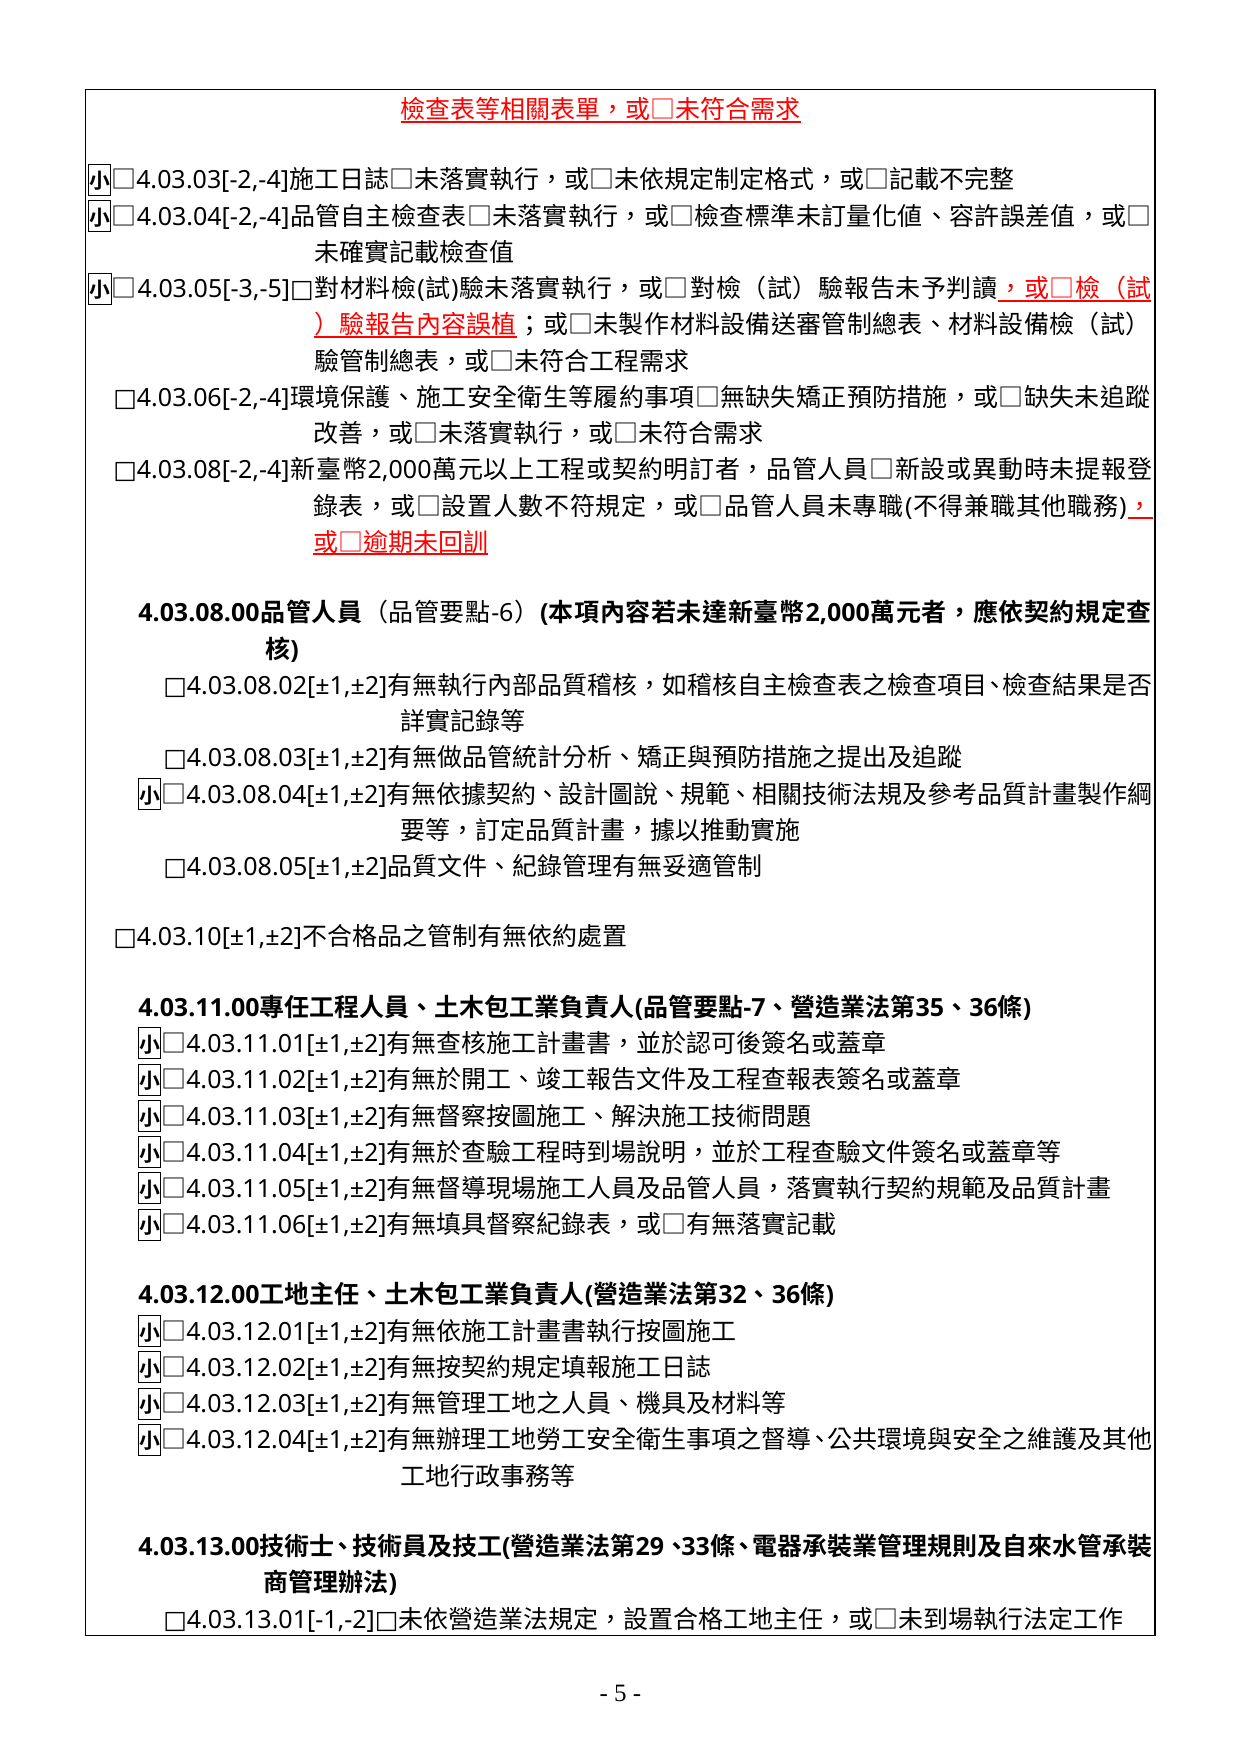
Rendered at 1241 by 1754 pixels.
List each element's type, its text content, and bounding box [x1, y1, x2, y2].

table_cell Ａ、主辦機關(專案管理廠商)、監造單位： １、工程主辦機關(專案管理廠商)：(QA1) □4.01.01[-1,-2]契約內□未編列品管費用，或□品管人員訂有專職及人數等規定者，未以人月量化編列，或□以百分比法編列之比率不符規定，或□未編列廠商材料設備之檢驗或系統功能運轉測試費用，或□未編列監造單位材料設備之抽驗費用，或□未編列環境保護相關經費，或□未規劃臨時照明及臨時給排水設施，或□未編列安全衛生經費 □4.01.02[-1,-2]契約內，未明定監造廠商提報監造計畫與應含之內容 □4.01.03[-1,-2]工程契約□內未依「公共工程施工品質管理作業要點」（以下簡稱品管要點）規定，明定廠商提報品質計畫與應含之內容，或□二千萬元以上工程，未規定品管人員資格、人數及更換規定 小□4.01.04[-2,-4]□無品質督導及查驗紀錄，或□未落實，或□記載不完整 □4.01.05[-2,-4]□無查核、督導或查驗之缺失追蹤改善紀錄，或□內容不確實、不完整 □4.01.06[-2,-4]監造計畫□無核定紀錄，或□未確實審查 □4.01.07[-1,-2]□機關委託監造，未於招標文件明訂監造單位派駐現場人員之資格及人數，並要求其依據監造計畫執行監造作業，或□未明定派駐現場人員工作重點，或□未規定監造不實致機關遭受損害之罰則，或□未規定建築師或技師於查核時到場，或□未明定其未到場之處理規定 □4.01.08[-1,-2]符合「公共工程專業技師簽證規則」第五點規定之附表之各類公共工程實施範圍者，或□符合「建築物結構與設備專業工程技師簽證規則」者，契約內未規定實施監造簽證 □4.01.09[-1,-2]未依行政院公共工程委員會（以下簡稱工程會）92年7月23日工程管字第09200305600號函，於新建工程招標文件及契約書內載明： □1.應定期召開施工講習會或檢討會； □2.於工地現場陳列使用材料樣品及安裝工法展示； □3.設置有關混凝土澆置作業程序等之看板； 小□4.01.10[-1,-2]□工程契約內未明定營造廠商專任工程人員應進行督察，並於查驗或查核時到場，或□未明定其未依前開規定辦理之處理規定 □4.01.11[-1,-2]未將核定之委辦監造單位受訓合格之現場人員或廠商品管人員或其他工地相關人員，填報於工程會資訊網路系統備查 □4.01.12[-1,-2]未將執行不力之品管人員或委辦監造單位受訓合格之現場人員予以撤換並調離工地，並填報於工程會資訊網路系統備查 小□4.01.13[-1,-2]□未於開工時將工程基本資料填報於工程會資訊網路系統，並於驗收完成後七日內，將結算資料填報於前開系統，或□內容不確實、不完整 小□4.01.14[-1,-2]發現工程缺失，未以書面通知監造單位或廠商限期改善 小□4.01.15[-1,-2]鋼筋、混凝土、瀝青混凝土，以及工程會98年10月29日工程管字第09800480600號函，規定項目（水泥混凝土粗細粒料篩分析、水硬性水泥墁料抗壓強度、土壤夯實、土壤工地密度、AC壓實度、CLSM抗壓強度、鋼筋續接器、高壓混凝土地磚、普通磚）及其他適當檢驗或抽驗項目，未於契約明定由符合CNS 17025(ISO/IEC17025)規定之實驗室辦理，並出具檢驗或抽驗報告，或□前開檢驗或抽驗報告，未印有依標準法授權之實驗室認證機構之認可標誌 □4.01.16[-1,-2]查核金額以上新建、特殊或具紀念性質之工程未編列設置竣工銘牌費用 □4.01.18[-1,-2]使用飛灰混凝土，未依「公共工程使用飛灰混凝土作業要點」，於工程招標文件及契約書內載明相關規定 □4.01.19[-1,-2]未依工程會97年1月8日工程管字第09700011700號函，將「公共工程（公有建築物）施工階段契約約定權責分工表」納入新建工程招標文件及契約書中，或□工程契約未依營造業法第33條或電器承裝業管理規則規定設置技術士及未規定人數 4.01.20.00專案管理廠商派駐現場人員（技服辦法-9） □4.01.20.01[±1,±2]有無協調及整合各工作項目界面 □4.01.20.02[±1,±2]□有無審查或複核施工計畫、品質計畫、預訂進度、施工圖、器材樣品及其他送審資料，或□有無審查或複核重要分包廠商及設備製造商資歷 □4.01.20.03[±1,±2]□有無督導或稽核施工品質管理工作□有無督導或稽核工地安全衛生、交通維持及環境保護 □4.01.20.04[±1,±2]有無辦理施工進度之查核、分析及督導 □4.01.20.05[±1,±2]有無協助機關辦理施工估驗計價之審查或複核 □4.01.20.06[±1,±2]有無協助機關辦理契約變更之處理及建議 □4.01.20.07[±1,±2]有無協助機關辦理給排水、機電設備、管線、各種設施測試及試運轉之督導及建議 □4.01.21[-1,-2]未依行政院核定97年1月23日起實施「生態城市綠建築推動方案」之規定，□辦理新台幣5千萬元以上公有建築物，應先取得候選綠建築證書，始得申報開工 □4.01.22[-1,-2]□未將維護規定納入工程契約，或□未編列維護經費 □4.01.23[-1,-2]□未依工程會101年5月17日工程管字第10100180300號函，依工程規模於契約內訂定「施工查核小組品質缺失懲罰性違約金機制」罰款額度，或□契約內，未納入「施工查核小組品質缺失懲罰性違約金機制」 □4.01.24[-1,-2]機關辦理預算金額達新臺幣2億元以上之工程標案，未依工程會104年3月17日工程管字第10400082090號函訂定之「重大公共工程開工要件注意事項」規定，於招標前檢核、開標前覆核機關應辦事項完成情形，並將廠商應辦事項檢核表納入招標文件，請廠商於開工前查填。 □4.01.99[-1~-5]主辦機關／專案管理廠商其他缺失： ２、監造單位：(QA2) 小□4.02.01[-2,-4]□未提送監造計畫，或□未依契約規定期限提送監造計畫 4.02.01.00監造計畫內容(本項內容若未達公告金額者，應依契約規定查核) □4.02.01.01[-1,-2]□監造計畫架構未包括品管要點規定之基本內容，或□遺漏重要項目工程 □4.02.01.02[-1,-2]□未訂定監造組織架構內各人員之職掌(現場人員之職掌應包括品管要點規定基本項目)，或□未符合需求 □4.02.01.03[-1,-2]□未訂定對廠商品質計畫及施工計畫之審查時限，或□未符合需求 小□4.02.01.04[-1,-2]□對廠商之品質計畫及施工計畫送審情形未訂定管制辦法，或□未符合需求 小□4.02.01.05[-1,-2]□未訂定各材料/設備及施工之品質管理標準，或□未符合需求 小□4.02.01.06[-3,-5]□未訂定各材料/設備及施工之檢驗停留點，或□未符合需求 □4.02.01.07[-1,-2]□工程標的含運轉類機電設備者，未依單機設備、系統運轉、整體功能試運轉等分別訂定抽驗程序及標準，或□未符合需求，或□未監督機電設備測試及試運轉 □4.02.01.08[-1,-2]□未訂定品質稽核範圍或頻率，或□未符合需求 □4.02.01.09[-1,-2]□未分別訂定「文件」及「紀錄」之管理作業程序，或□未符合需求 □4.02.01.10[-1,-2]□未訂定材料設備送審管制總表、材料設備檢（試）驗管制總表、抽查紀錄表等相關表單，或□未符合需求 □4.02.02[-1,-2]無品質計畫及施工計畫審查認可紀錄 4.02.03.00 監造單位及其所派駐現場人員(品管要點-11) 小□4.02.03.01[±1,±2]有無落實執行監造計畫 小□4.02.03.02[±1,±2]有無監督、查證廠商履約 小□4.02.03.03[±2,±4]□有無審查施工廠商之施工計畫、品質計畫、預定進度、施工圖、器材樣品及其他送審案件，或□有無審查重要分包廠商及設備製造商資格，或□有無檢驗施工品質，並於契約約定之檢驗項目會同廠商取樣送驗 小□4.02.03.04[±2,±4]有無抽查施工作業及抽驗材料設備，並填具抽查(驗)紀錄表，或□製作材料設備檢（試）驗管制總表管控，或□對檢（試）驗報告判讀認可，或□落實執行 小□4.02.03.05[±1,±2]□發現缺失時，有無立即通知廠商限期改善，並確認其改善成果，或□有無督導施工廠商執行工地安全衛生、交通維持及境保護等工作，或□是否確實 小□4.02.03.06[±1,±2]有無督導、審核履約進度及履約估驗計價，或□是否確實 小□4.02.03.07[±1,±2]有無協調及整合履約界面，或□是否確實 小□4.02.03.08[±1,±2]有無依契約規定填報監造報表，或□有無落實記載 小□4.02.03.09[±1,±2]有無監督機電設備測試及試運轉，或□是否確實 □4.02.05[-1,-2]監造單位派駐現場人員□設置人數、資格不符規定，或□新設或異動時未提報監造單位派駐現場人員登錄表(查核金額以上工程) 小□4.02.08[-1,-2]施工品質或材料設備不符規定，未依約要求廠商處置 4.02.13.00建築師 (建築師法第18條) □4.02.13.01[±1,±2]有無監督營造業依照設計之圖說施工 □4.02.13.02[±1,±2]有無遵守建築法令所規定監造人應辦事項 □4.02.13.03[±1,±2]有無查核建築材料之規格及品質 4.02.14.00 公共工程實施設計、監造簽證者之技師(技師法子法公共工程專業技師簽證規則) 結構與設備實施設計、監造簽證者之技師（建築物結構與設備專業工程技師簽證規則） □4.02.14.01[±1,±2]□有無審核品質計畫與施工計畫，或□未審查施工圖說，或□未簽認監造計畫 □4.02.14.02[±1,±2]□有無辦理材料與設備檢驗、抽查、施工查驗與查核，或□未辦理設備功能運轉測試之抽驗 □4.02.14.03[±1,±2]有無親自執行簽證 □4.02.14.04[±1,±2]涉及現場作業者，有無親自赴現場實地查核 □4.02.99[-1~-5]其他監造單位品管缺失： B、承攬廠商：(QB) 小□4.03.01[-1,-2]□未提送施工計畫，或□未依契約規定期限提送施工計畫；或□施工計畫內容未符合需求，或□未落實執行 小□4.03.02[-1,-2]□未提送品質計畫，或□未依契約規定期限提送品質計畫；或□品質計畫未落實執行 4.03.02.00品質計畫內容(本項內容若未達公告金額者，應依契約規定查核) □4.03.02.01[-1,-2]□品質計畫架構未含品管要點規定之基本內容，或□遺漏重要項目工程 □4.03.02.02[-1,-2]未訂定品管組織架構內各人員之職掌(專任工程人員及品管人員之職掌，應包括品管要點規定基本項目) □4.03.02.03[-1,-2]未訂定各分項工程施工要領，或□未符合需求 □4.03.02.04[-1,-2]未訂定各分項工程品質管理標準，或□未符合需求 小□4.03.02.05[-1,-2]未訂定各材料/設備及施工之檢驗時機(含清楚標示監造單位訂定之檢驗停留點)，或檢驗頻率 □4.03.02.06[-1,-2]工程標的含運轉類機電設備者，未依單機測試、系統運轉、整體功能試運轉等分別訂定檢驗程序及標準，或□無試運轉及測試計畫書 □4.03.02.08[-1,-2]未分別訂定「材料」及「施工」之不合格品管制作業程序 □4.03.02.09[-1,-2]未訂定矯正與預防措施執行時機或流程 □4.03.02.10[-1,-2]未訂定內部品質稽核範圍或頻率 □4.03.02.11[-1,-2]未分別訂定「文件」及「紀錄」之管理作業程序 □4.03.02.12[-1,-2]□未訂定材料設備送審管制總表、材料設備檢（試）驗管制總表、自主檢查表等相關表單，或□未符合需求 小□4.03.03[-2,-4]施工日誌□未落實執行，或□未依規定制定格式，或□記載不完整 小□4.03.04[-2,-4]品管自主檢查表□未落實執行，或□檢查標準未訂量化値、容許誤差值，或□未確實記載檢查值 小□4.03.05[-3,-5]□對材料檢(試)驗未落實執行，或□對檢（試）驗報告未予判讀，或□檢（試）驗報告內容誤植；或□未製作材料設備送審管制總表、材料設備檢（試）驗管制總表，或□未符合工程需求 □4.03.06[-2,-4]環境保護、施工安全衛生等履約事項□無缺失矯正預防措施，或□缺失未追蹤改善，或□未落實執行，或□未符合需求 □4.03.08[-2,-4]新臺幣2,000萬元以上工程或契約明訂者，品管人員□新設或異動時未提報登錄表，或□設置人數不符規定，或□品管人員未專職(不得兼職其他職務)，或□逾期未回訓 4.03.08.00品管人員（品管要點-6）(本項內容若未達新臺幣2,000萬元者，應依契約規定查核) □4.03.08.02[±1,±2]有無執行內部品質稽核，如稽核自主檢查表之檢查項目、檢查結果是否詳實記錄等 □4.03.08.03[±1,±2]有無做品管統計分析、矯正與預防措施之提出及追蹤 小□4.03.08.04[±1,±2]有無依據契約、設計圖說、規範、相關技術法規及參考品質計畫製作綱要等，訂定品質計畫，據以推動實施 □4.03.08.05[±1,±2]品質文件、紀錄管理有無妥適管制 □4.03.10[±1,±2]不合格品之管制有無依約處置 4.03.11.00專任工程人員、土木包工業負責人(品管要點-7、營造業法第35、36條) 小□4.03.11.01[±1,±2]有無查核施工計畫書，並於認可後簽名或蓋章 小□4.03.11.02[±1,±2]有無於開工、竣工報告文件及工程查報表簽名或蓋章 小□4.03.11.03[±1,±2]有無督察按圖施工、解決施工技術問題 小□4.03.11.04[±1,±2]有無於查驗工程時到場說明，並於工程查驗文件簽名或蓋章等 小□4.03.11.05[±1,±2]有無督導現場施工人員及品管人員，落實執行契約規範及品質計畫 小□4.03.11.06[±1,±2]有無填具督察紀錄表，或□有無落實記載 4.03.12.00工地主任、土木包工業負責人(營造業法第32、36條) 小□4.03.12.01[±1,±2]有無依施工計畫書執行按圖施工 小□4.03.12.02[±1,±2]有無按契約規定填報施工日誌 小□4.03.12.03[±1,±2]有無管理工地之人員、機具及材料等 小□4.03.12.04[±1,±2]有無辦理工地勞工安全衛生事項之督導、公共環境與安全之維護及其他工地行政事務等 4.03.13.00技術士、技術員及技工(營造業法第29、33條、電器承裝業管理規則及自來水管承裝商管理辦法) □4.03.13.01[-1,-2]□未依營造業法規定，設置合格工地主任，或□未到場執行法定工作 □4.03.13.02[-2,-4]未依營造業法規定，在專業工程施工期間設置符合規定之技術士。 □4.03.13.03[-1,-2]□未定期召開施工講習會或檢討會，或□未於工地現場製作樣品，或□未設置有關混凝土澆置作業程序等之看板等 □4.03.13.04[-1,-2]□未依電器承裝業管理規則、自來水管承裝商管理辦法等規定，設置技術員或技工，或□未到場執行法定工作 4.03.14職業安全衛生管理人員（含職業安全管理師、職業衛生管理師、職業安全衛生管理員及營造業甲、乙、丙種職業安全衛生業務主管）未執行下列事項： 4.03.14.00公告金額以上未達查核金額之標案： 小□4.03.14.01[±2,±4]有無交付承攬之安全衛生管理事項 小□4.03.14.02[±1,±2]有無對高空工作車、車輛系營建機械、起重機等實施定期檢查、使用高空工作車、起重機、假設工程設備前之檢點、擋土支撐構築、露天開挖、施工構臺構築、建築物拆除等實施作業檢點及現場巡視 小□4.03.14.03[±1,±2]有無辦理安全衛生教育訓練 小□4.03.14.04[±1,±2]有無辦理職業災害調查處理 小□4.03.14.06[±2,±4]有無常駐工地執行職務 小□4.03.14.07[±2,±4]有無辦理定期檢查、重點檢查、作業檢點及現場巡視 4.03.14.10查核金額以上之標案（除公告金額以上未達查核金額標案之查核事項外，尚包含下列事項）： □4.03.14.11[±2,±4]有無於工地環境或營造作業危害之辨識、評估及控制，依主要危害訂定安全衛生作業標準 □4.03.14.12[±1,±2]有無對高空工作車、車輛系營建機械、起重機等機械、施工架、施工構臺、模板支撐架等設備或器具之安全管理 □4.03.14.13[±1,±2]有無辦理機械、設備安全衛生之採購管理 □4.03.14.14[±1,±2]有無辦理個人防護具管理 □4.03.14.15[±1,±2]有無辦理緊急應變措施 □4.03.14.16[±1,±2]有無虛驚事故之調查處理與統計分析 □4.03.99[-1~-5]其他承攬廠商品管缺失： [86, 90, 1154, 1635]
